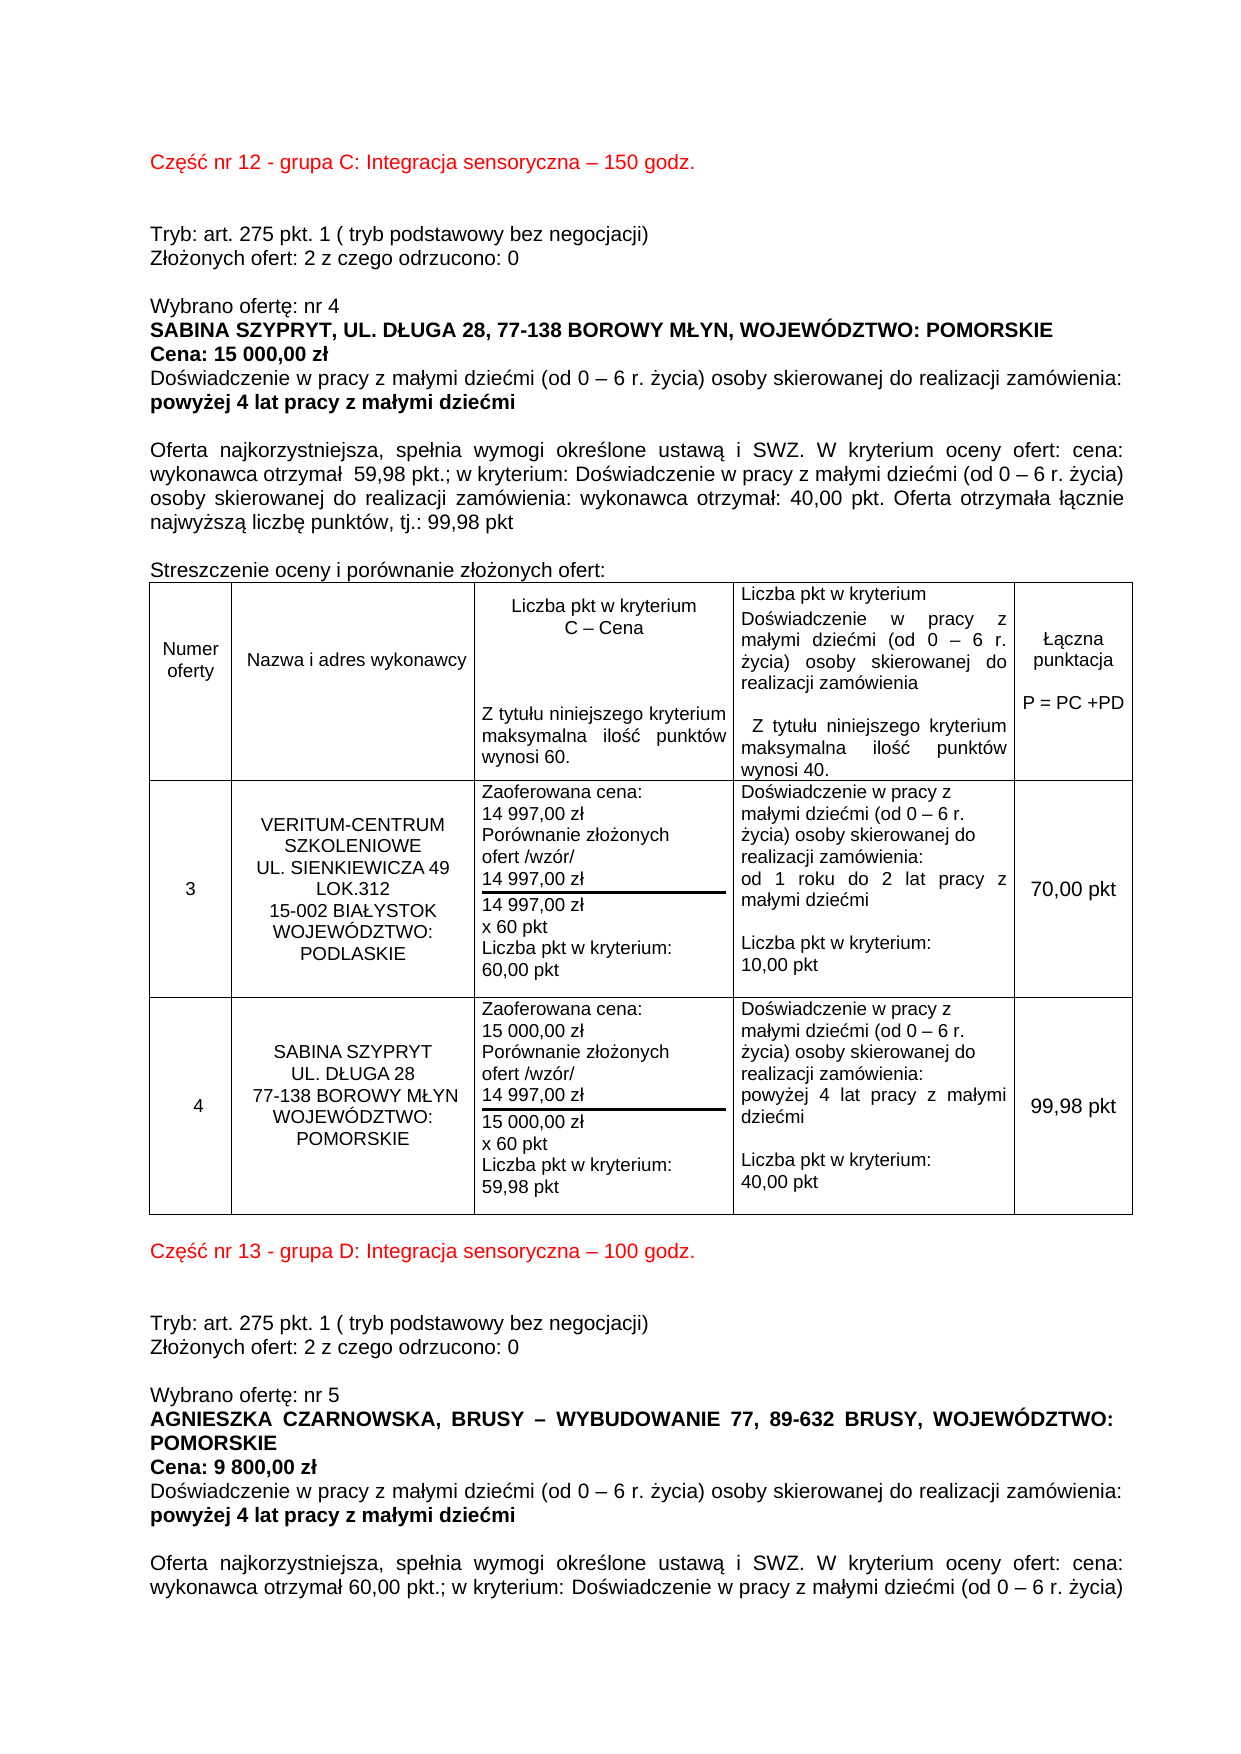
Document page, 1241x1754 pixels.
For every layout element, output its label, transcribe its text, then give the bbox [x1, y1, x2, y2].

text Część nr 13 - grupa D: Integracja sensoryczna – 100 godz. [150, 1239, 1122, 1263]
table_header Nazwa i adres wykonawcy [232, 583, 474, 780]
text Streszczenie oceny i porównanie złożonych ofert: [150, 558, 1122, 582]
table_header Łączna punktacja P = PC +PD [1015, 583, 1132, 780]
table_cell 99,98 pkt [1015, 998, 1132, 1214]
text Złożonych ofert: 2 z czego odrzucono: 0 [150, 246, 1124, 270]
text Doświadczenie w pracy z małymi dziećmi (od 0 – 6 r. życia) osoby skierowanej do realizacji zamówienia: powyżej 4 lat pracy z małymi dziećmi [150, 366, 1124, 414]
text Doświadczenie w pracy z małymi dziećmi (od 0 – 6 r. życia) osoby skierowanej do realizacji zamówienia: powyżej 4 lat pracy z małymi dziećmi [150, 1479, 1124, 1527]
text Wybrano ofertę: nr 5 [150, 1383, 1124, 1407]
table_cell 70,00 pkt [1015, 781, 1132, 997]
table_cell Zaoferowana cena: 14 997,00 zł Porównanie złożonych ofert /wzór/ 14 997,00 zł 14 997,00 zł x 60 pkt Liczba pkt w kryterium: 60,00 pkt [475, 781, 733, 997]
text Tryb: art. 275 pkt. 1 ( tryb podstawowy bez negocjacji) [150, 222, 1157, 246]
table_header Liczba pkt w kryterium Doświadczenie w pracy z małymi dziećmi (od 0 – 6 r. życia) osoby skierowanej do realizacji zamówienia Z tytułu niniejszego kryterium maksymalna ilość punktów wynosi 40. [734, 583, 1014, 780]
text Oferta najkorzystniejsza, spełnia wymogi określone ustawą i SWZ. W kryterium oceny ofert: cena: wykonawca otrzymał 59,98 pkt.; w kryterium: Doświadczenie w pracy z małymi dziećmi (od 0 – 6 r. życia) osoby skierowanej do realizacji zamówienia: wykonawca otrzymał: 40,00 pkt. Oferta otrzymała łącznie najwyższą liczbę punktów, tj.: 99,98 pkt [150, 438, 1124, 534]
text Cena: 15 000,00 zł [150, 342, 1124, 366]
text Oferta najkorzystniejsza, spełnia wymogi określone ustawą i SWZ. W kryterium oceny ofert: cena: wykonawca otrzymał 60,00 pkt.; w kryterium: Doświadczenie w pracy z małymi dziećmi (od 0 – 6 r. życia) [150, 1551, 1124, 1599]
text Część nr 12 - grupa C: Integracja sensoryczna – 150 godz. [150, 150, 1122, 174]
text AGNIESZKA CZARNOWSKA, BRUSY – WYBUDOWANIE 77, 89-632 BRUSY, WOJEWÓDZTWO: POMORSKIE [150, 1407, 1124, 1455]
table_cell 3 [150, 781, 231, 997]
text SABINA SZYPRYT, UL. DŁUGA 28, 77-138 BOROWY MŁYN, WOJEWÓDZTWO: POMORSKIE [150, 318, 1124, 342]
table_cell Doświadczenie w pracy z małymi dziećmi (od 0 – 6 r. życia) osoby skierowanej do realizacji zamówienia: powyżej 4 lat pracy z małymi dziećmi Liczba pkt w kryterium: 40,00 pkt [734, 998, 1014, 1214]
table_cell SABINA SZYPRYT UL. DŁUGA 28 77-138 BOROWY MŁYN WOJEWÓDZTWO: POMORSKIE [232, 998, 474, 1214]
text Złożonych ofert: 2 z czego odrzucono: 0 [150, 1335, 1124, 1359]
table_header Numer oferty [150, 583, 231, 780]
table_cell 4 [150, 998, 231, 1214]
table_cell Doświadczenie w pracy z małymi dziećmi (od 0 – 6 r. życia) osoby skierowanej do realizacji zamówienia: od 1 roku do 2 lat pracy z małymi dziećmi Liczba pkt w kryterium: 10,00 pkt [734, 781, 1014, 997]
table_header Liczba pkt w kryterium C – Cena Z tytułu niniejszego kryterium maksymalna ilość punktów wynosi 60. [475, 583, 733, 780]
table_cell Zaoferowana cena: 15 000,00 zł Porównanie złożonych ofert /wzór/ 14 997,00 zł 15 000,00 zł x 60 pkt Liczba pkt w kryterium: 59,98 pkt [475, 998, 733, 1214]
table_cell VERITUM-CENTRUM SZKOLENIOWE UL. SIENKIEWICZA 49 LOK.312 15-002 BIAŁYSTOK WOJEWÓDZTWO: PODLASKIE [232, 781, 474, 997]
text Wybrano ofertę: nr 4 [150, 294, 1124, 318]
text Tryb: art. 275 pkt. 1 ( tryb podstawowy bez negocjacji) [150, 1311, 1157, 1335]
text Cena: 9 800,00 zł [150, 1455, 1124, 1479]
